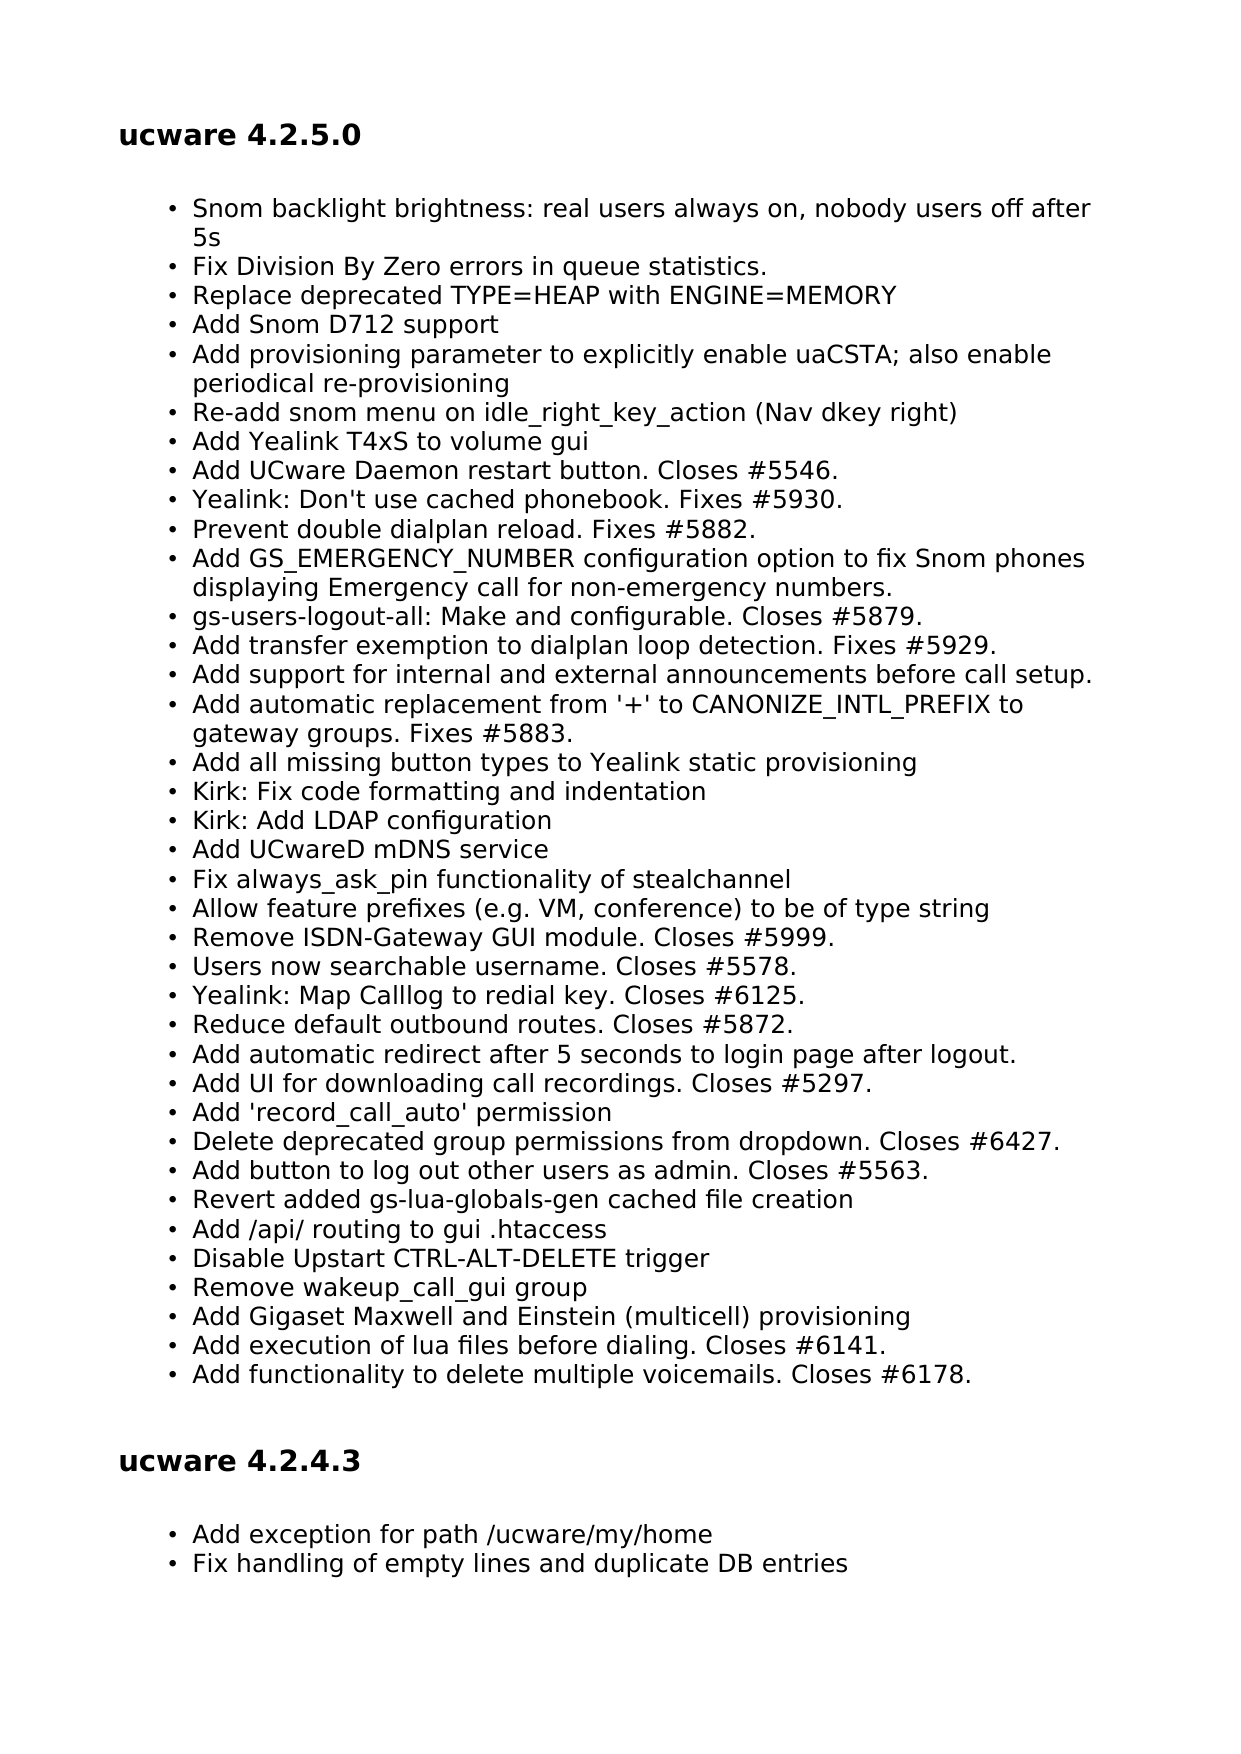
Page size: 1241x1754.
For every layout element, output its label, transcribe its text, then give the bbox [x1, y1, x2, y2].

subtitle ucware 4.2.4.3 [118, 1444, 1122, 1478]
list Add automatic replacement from '+' to CANONIZE_INTL_PREFIX to gateway groups. Fixes #5883. [177, 690, 1122, 748]
list Snom backlight brightness: real users always on, nobody users off after 5s [177, 194, 1122, 252]
list Disable Upstart CTRL-ALT-DELETE trigger [177, 1244, 1122, 1273]
list Yealink: Map Calllog to redial key. Closes #6125. [177, 982, 1122, 1011]
list Add Yealink T4xS to volume gui [177, 427, 1122, 457]
list Add exception for path /ucware/my/home [177, 1520, 1122, 1549]
list Remove wakeup_call_gui group [177, 1273, 1122, 1302]
list Add automatic redirect after 5 seconds to login page after logout. [177, 1040, 1122, 1069]
list Yealink: Don't use cached phonebook. Fixes #5930. [177, 486, 1122, 515]
list Allow feature prefixes (e.g. VM, conference) to be of type string [177, 894, 1122, 923]
list Add functionality to delete multiple voicemails. Closes #6178. [177, 1361, 1122, 1390]
list Add 'record_call_auto' permission [177, 1098, 1122, 1127]
list Fix Division By Zero errors in queue statistics. [177, 252, 1122, 282]
list Remove ISDN-Gateway GUI module. Closes #5999. [177, 923, 1122, 952]
list Reduce default outbound routes. Closes #5872. [177, 1011, 1122, 1040]
list Add button to log out other users as admin. Closes #5563. [177, 1157, 1122, 1186]
list Prevent double dialplan reload. Fixes #5882. [177, 515, 1122, 544]
list Add provisioning parameter to explicitly enable uaCSTA; also enable periodical re-provisioning [177, 340, 1122, 398]
list Fix always_ask_pin functionality of stealchannel [177, 865, 1122, 894]
list Kirk: Add LDAP configuration [177, 807, 1122, 836]
list Delete deprecated group permissions from dropdown. Closes #6427. [177, 1127, 1122, 1157]
list Add GS_EMERGENCY_NUMBER configuration option to fix Snom phones displaying Emergency call for non-emergency numbers. [177, 544, 1122, 602]
list Add /api/ routing to gui .htaccess [177, 1215, 1122, 1244]
list Add UI for downloading call recordings. Closes #5297. [177, 1069, 1122, 1098]
list Add Gigaset Maxwell and Einstein (multicell) provisioning [177, 1302, 1122, 1332]
list Users now searchable username. Closes #5578. [177, 952, 1122, 982]
list Add Snom D712 support [177, 311, 1122, 340]
list Add execution of lua files before dialing. Closes #6141. [177, 1332, 1122, 1361]
subtitle ucware 4.2.5.0 [118, 118, 1122, 152]
list Kirk: Fix code formatting and indentation [177, 777, 1122, 807]
list Re-add snom menu on idle_right_key_action (Nav dkey right) [177, 398, 1122, 427]
list Add transfer exemption to dialplan loop detection. Fixes #5929. [177, 632, 1122, 661]
list Add UCware Daemon restart button. Closes #5546. [177, 457, 1122, 486]
list Add support for internal and external announcements before call setup. [177, 661, 1122, 690]
list Add all missing button types to Yealink static provisioning [177, 748, 1122, 777]
list Add UCwareD mDNS service [177, 836, 1122, 865]
list Revert added gs-lua-globals-gen cached file creation [177, 1186, 1122, 1215]
list Fix handling of empty lines and duplicate DB entries [177, 1549, 1122, 1579]
list Replace deprecated TYPE=HEAP with ENGINE=MEMORY [177, 282, 1122, 311]
list gs-users-logout-all: Make and configurable. Closes #5879. [177, 602, 1122, 632]
